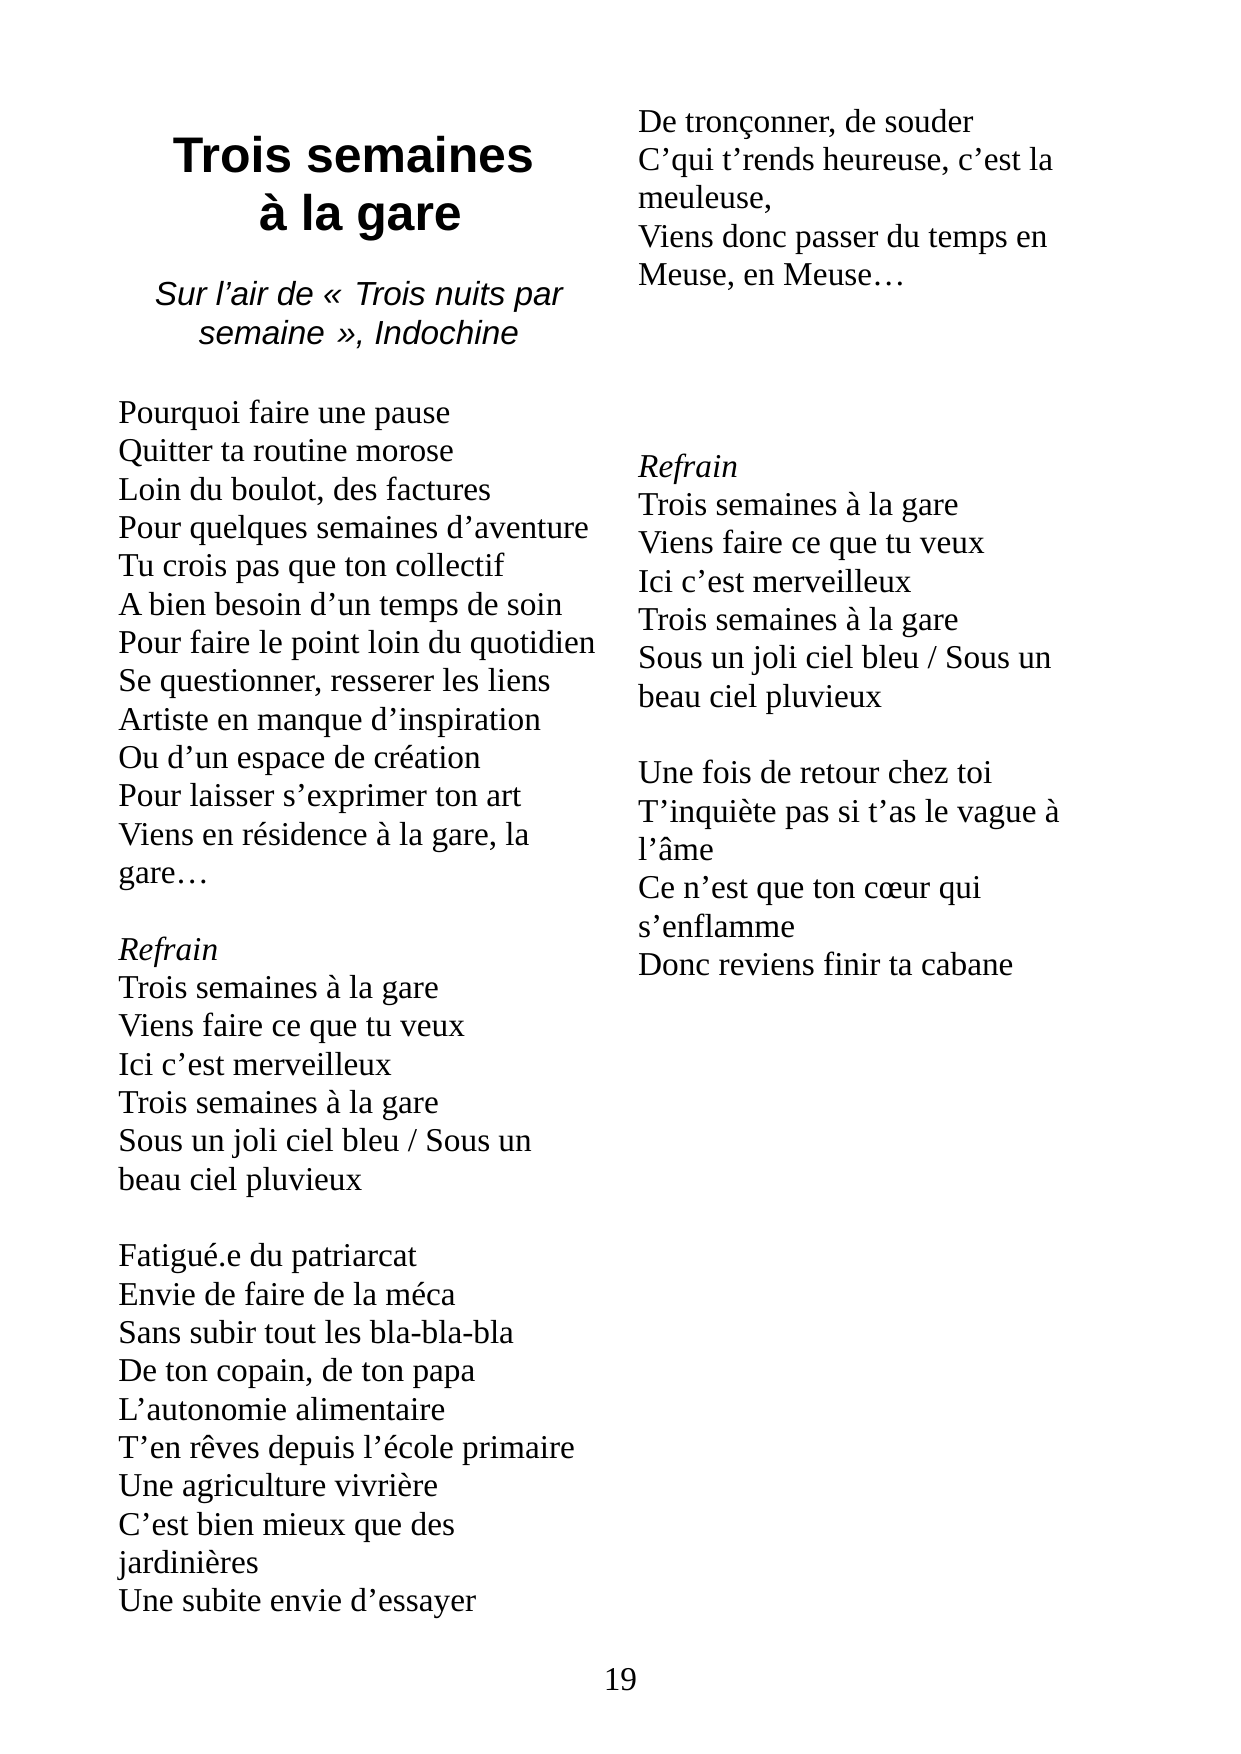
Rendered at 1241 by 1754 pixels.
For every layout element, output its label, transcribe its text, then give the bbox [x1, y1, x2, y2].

text Une fois de retour chez toi [638, 753, 1122, 791]
text Se questionner, resserer les liens [118, 661, 602, 699]
text L’autonomie alimentaire [118, 1389, 602, 1427]
text Quitter ta routine morose [118, 431, 602, 469]
text Viens en résidence à la gare, la gare… [118, 814, 602, 891]
text De tronçonner, de souder [638, 101, 1122, 139]
subtitle Trois semaines à la gare [118, 126, 602, 241]
text Ici c’est merveilleux [118, 1044, 602, 1082]
text T’inquiète pas si t’as le vague à l’âme [638, 791, 1122, 868]
text Refrain [118, 929, 602, 967]
text Viens donc passer du temps en Meuse, en Meuse… [638, 216, 1122, 293]
text Pourquoi faire une pause [118, 392, 602, 431]
text Trois semaines à la gare [638, 599, 1122, 638]
text C’qui t’rends heureuse, c’est la meuleuse, [638, 139, 1122, 216]
text De ton copain, de ton papa [118, 1351, 602, 1389]
text C’est bien mieux que des jardinières [118, 1504, 602, 1581]
text Une subite envie d’essayer [118, 1581, 602, 1619]
text Viens faire ce que tu veux [638, 523, 1122, 561]
text Ici c’est merveilleux [638, 561, 1122, 599]
subtitle Sur l’air de « Trois nuits par semaine », Indochine [118, 274, 602, 351]
text Sans subir tout les bla-bla-bla [118, 1312, 602, 1351]
text Pour quelques semaines d’aventure [118, 507, 602, 546]
text A bien besoin d’un temps de soin [118, 584, 602, 622]
text Ou d’un espace de création [118, 737, 602, 776]
text Artiste en manque d’inspiration [118, 699, 602, 737]
text Loin du boulot, des factures [118, 469, 602, 507]
text Trois semaines à la gare [638, 484, 1122, 523]
text Tu crois pas que ton collectif [118, 546, 602, 584]
text T’en rêves depuis l’école primaire [118, 1427, 602, 1466]
text Pour faire le point loin du quotidien [118, 622, 602, 661]
text Envie de faire de la méca [118, 1274, 602, 1312]
text Sous un joli ciel bleu / Sous un beau ciel pluvieux [638, 638, 1122, 714]
text Donc reviens finir ta cabane [638, 944, 1122, 983]
text Refrain [638, 446, 1122, 484]
text Trois semaines à la gare [118, 1082, 602, 1121]
text Pour laisser s’exprimer ton art [118, 776, 602, 814]
text Viens faire ce que tu veux [118, 1006, 602, 1044]
text Ce n’est que ton cœur qui s’enflamme [638, 868, 1122, 944]
text Une agriculture vivrière [118, 1466, 602, 1504]
text Sous un joli ciel bleu / Sous un beau ciel pluvieux [118, 1121, 602, 1197]
text Trois semaines à la gare [118, 967, 602, 1006]
text Fatigué.e du patriarcat [118, 1236, 602, 1274]
